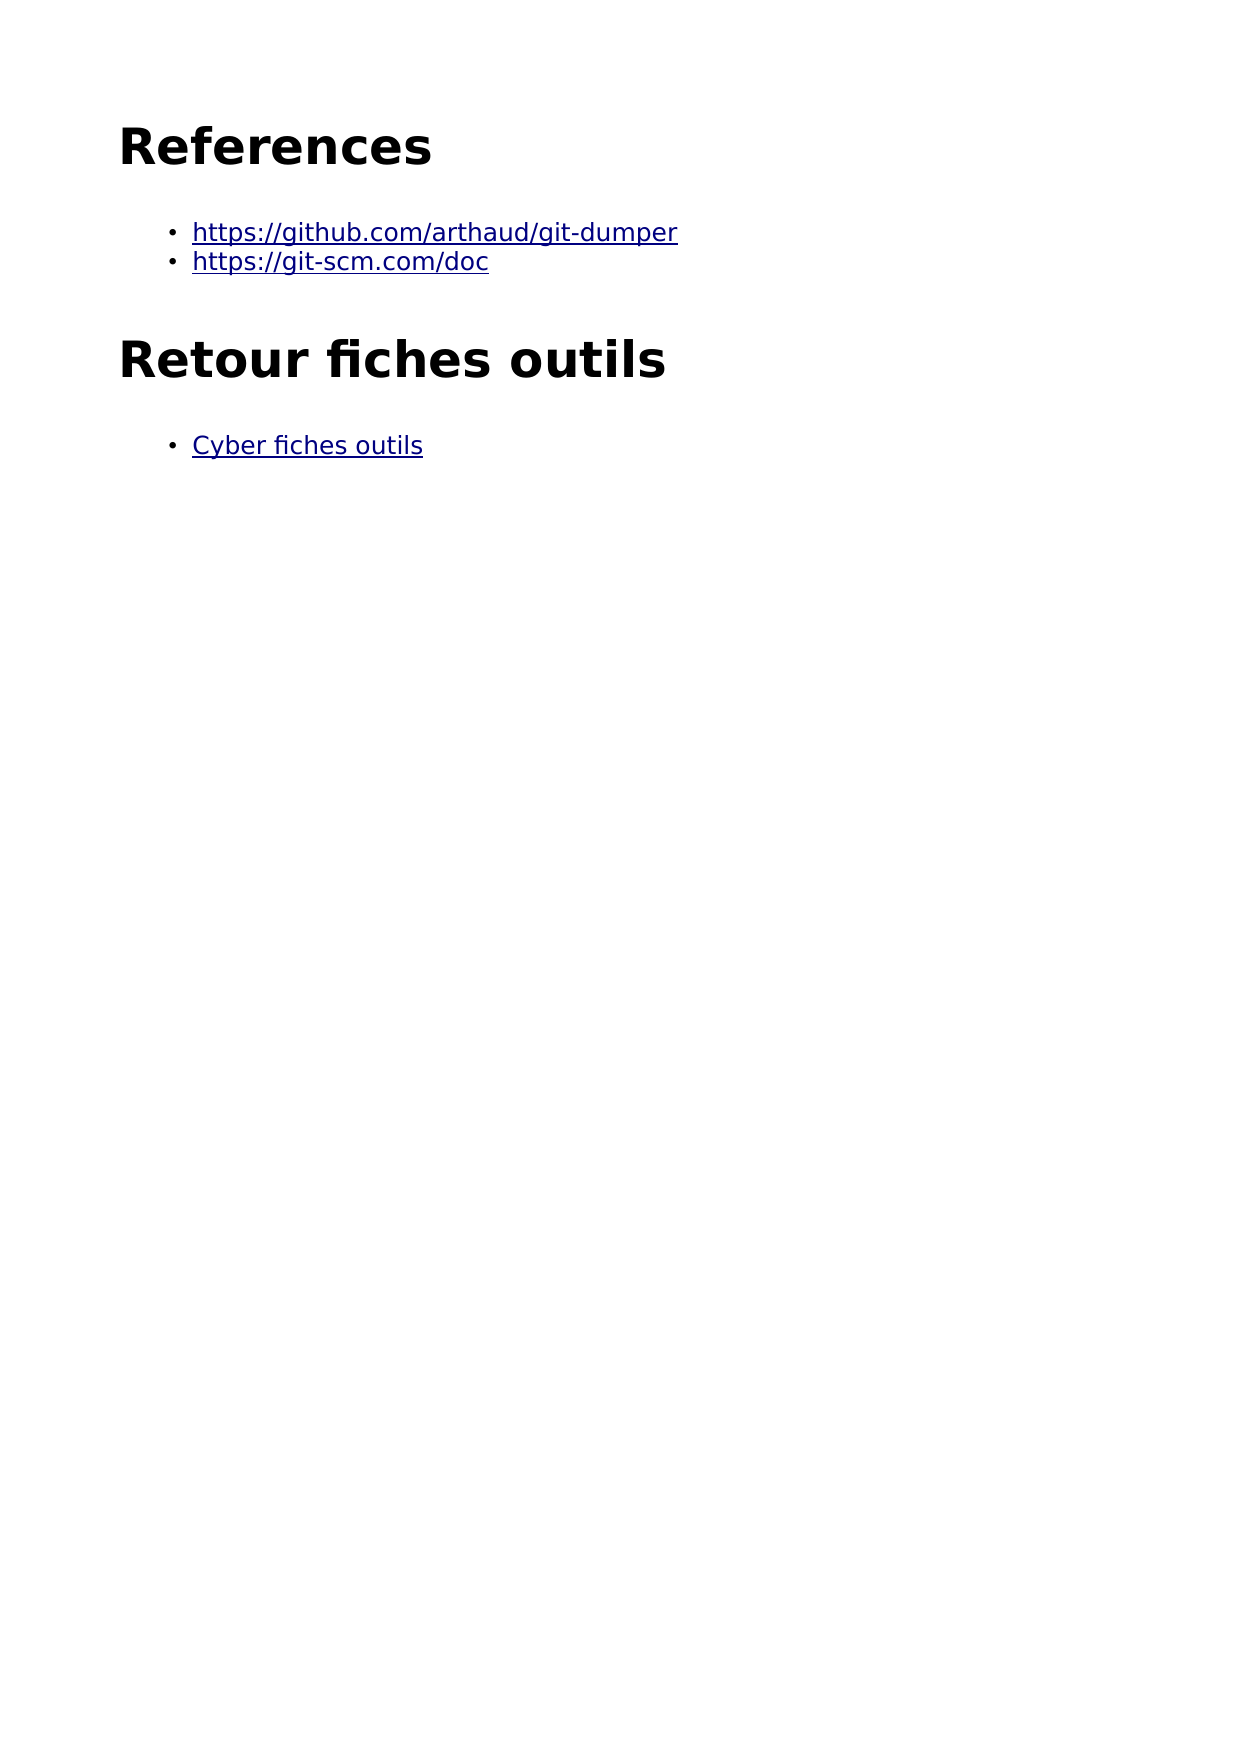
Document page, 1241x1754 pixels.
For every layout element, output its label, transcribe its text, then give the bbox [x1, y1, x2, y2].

list https://git-scm.com/doc [177, 247, 1122, 277]
subtitle Retour fiches outils [118, 331, 1122, 389]
list Cyber fiches outils [177, 431, 1122, 461]
subtitle References [118, 118, 1122, 176]
list https://github.com/arthaud/git-dumper [177, 218, 1122, 247]
